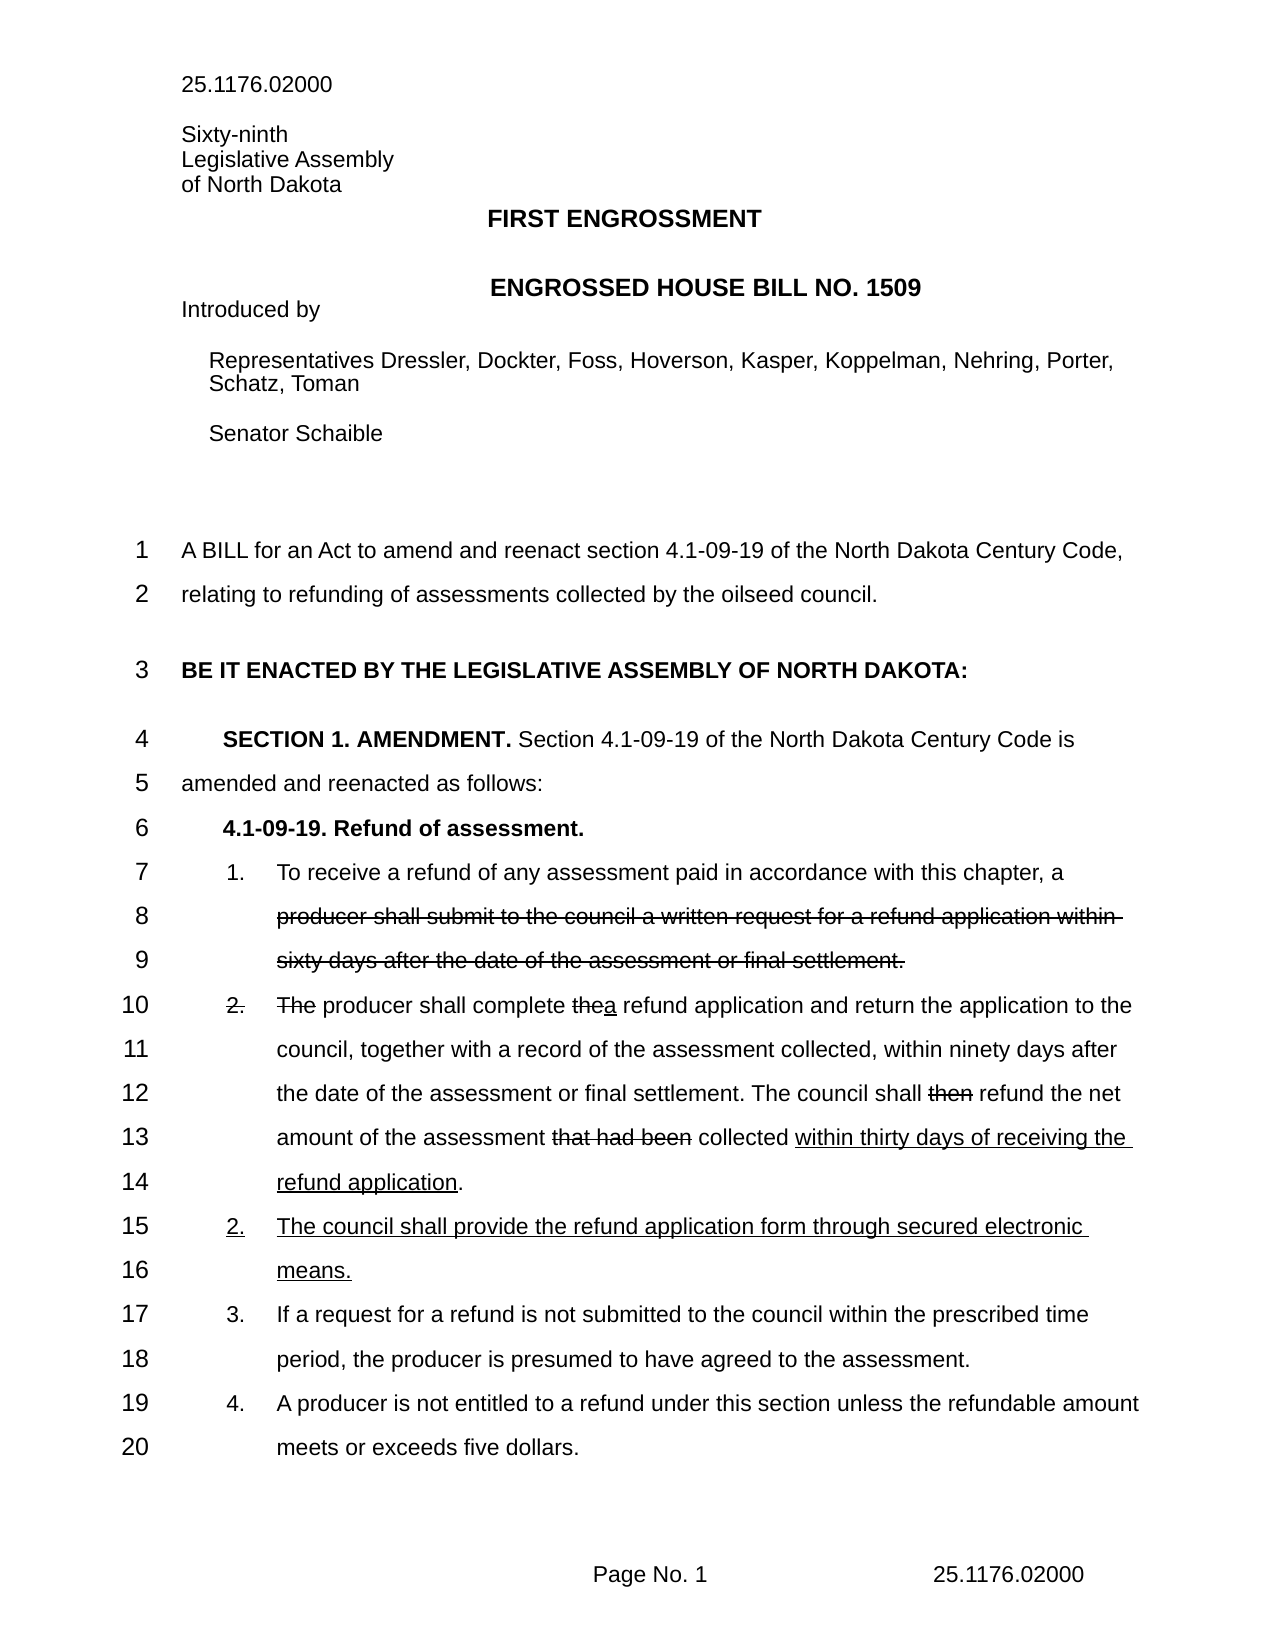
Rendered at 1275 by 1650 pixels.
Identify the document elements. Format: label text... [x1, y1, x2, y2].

title FIRST ENGROSSMENT [487, 206, 762, 233]
text BE IT ENACTED BY THE LEGISLATIVE ASSEMBLY OF NORTH DAKOTA: [181, 643, 1154, 687]
text 25.1176.02000 [181, 73, 1154, 98]
title ENGROSSED House BILL NO. 1509 [490, 272, 921, 301]
text Legislative Assembly [181, 148, 1154, 173]
text of North Dakota [181, 173, 1154, 198]
text Introduced by [181, 298, 1154, 323]
text 1. To receive a refund of any assessment paid in accordance with this chapter, a producer shall submit to the council a written request for a refund application within sixty days after the date of the assessment or final settlement. [181, 845, 1154, 978]
text Sixty-ninth [181, 123, 1154, 148]
text 2. The producer shall complete thea refund application and return the application to the council, together with a record of the assessment collected, within ninety days after the date of the assessment or final settlement. The council shall then refund the net amount of the assessment that had been collected within thirty days of receiving the refund application. [181, 978, 1154, 1199]
text 2. The council shall provide the refund application form through secured electronic means. [181, 1199, 1154, 1287]
text Senator Schaible [208, 423, 1154, 446]
title A BILL for an Act to amend and reenact section 4.1‑09‑19 of the North Dakota Century Code, relating to refunding of assessments collected by the oilseed council. [181, 523, 1154, 611]
text SECTION 1. AMENDMENT. Section 4.1‑09‑19 of the North Dakota Century Code is amended and reenacted as follows: [181, 712, 1154, 801]
text Representatives Dressler, Dockter, Foss, Hoverson, Kasper, Koppelman, Nehring, Porter, Schatz, Toman [208, 350, 1154, 396]
text 3. If a request for a refund is not submitted to the council within the prescribed time period, the producer is presumed to have agreed to the assessment. [181, 1287, 1154, 1376]
subtitle 4.1‑09‑19. Refund of assessment. [181, 801, 1154, 845]
text 4. A producer is not entitled to a refund under this section unless the refundable amount meets or exceeds five dollars. [181, 1376, 1154, 1464]
